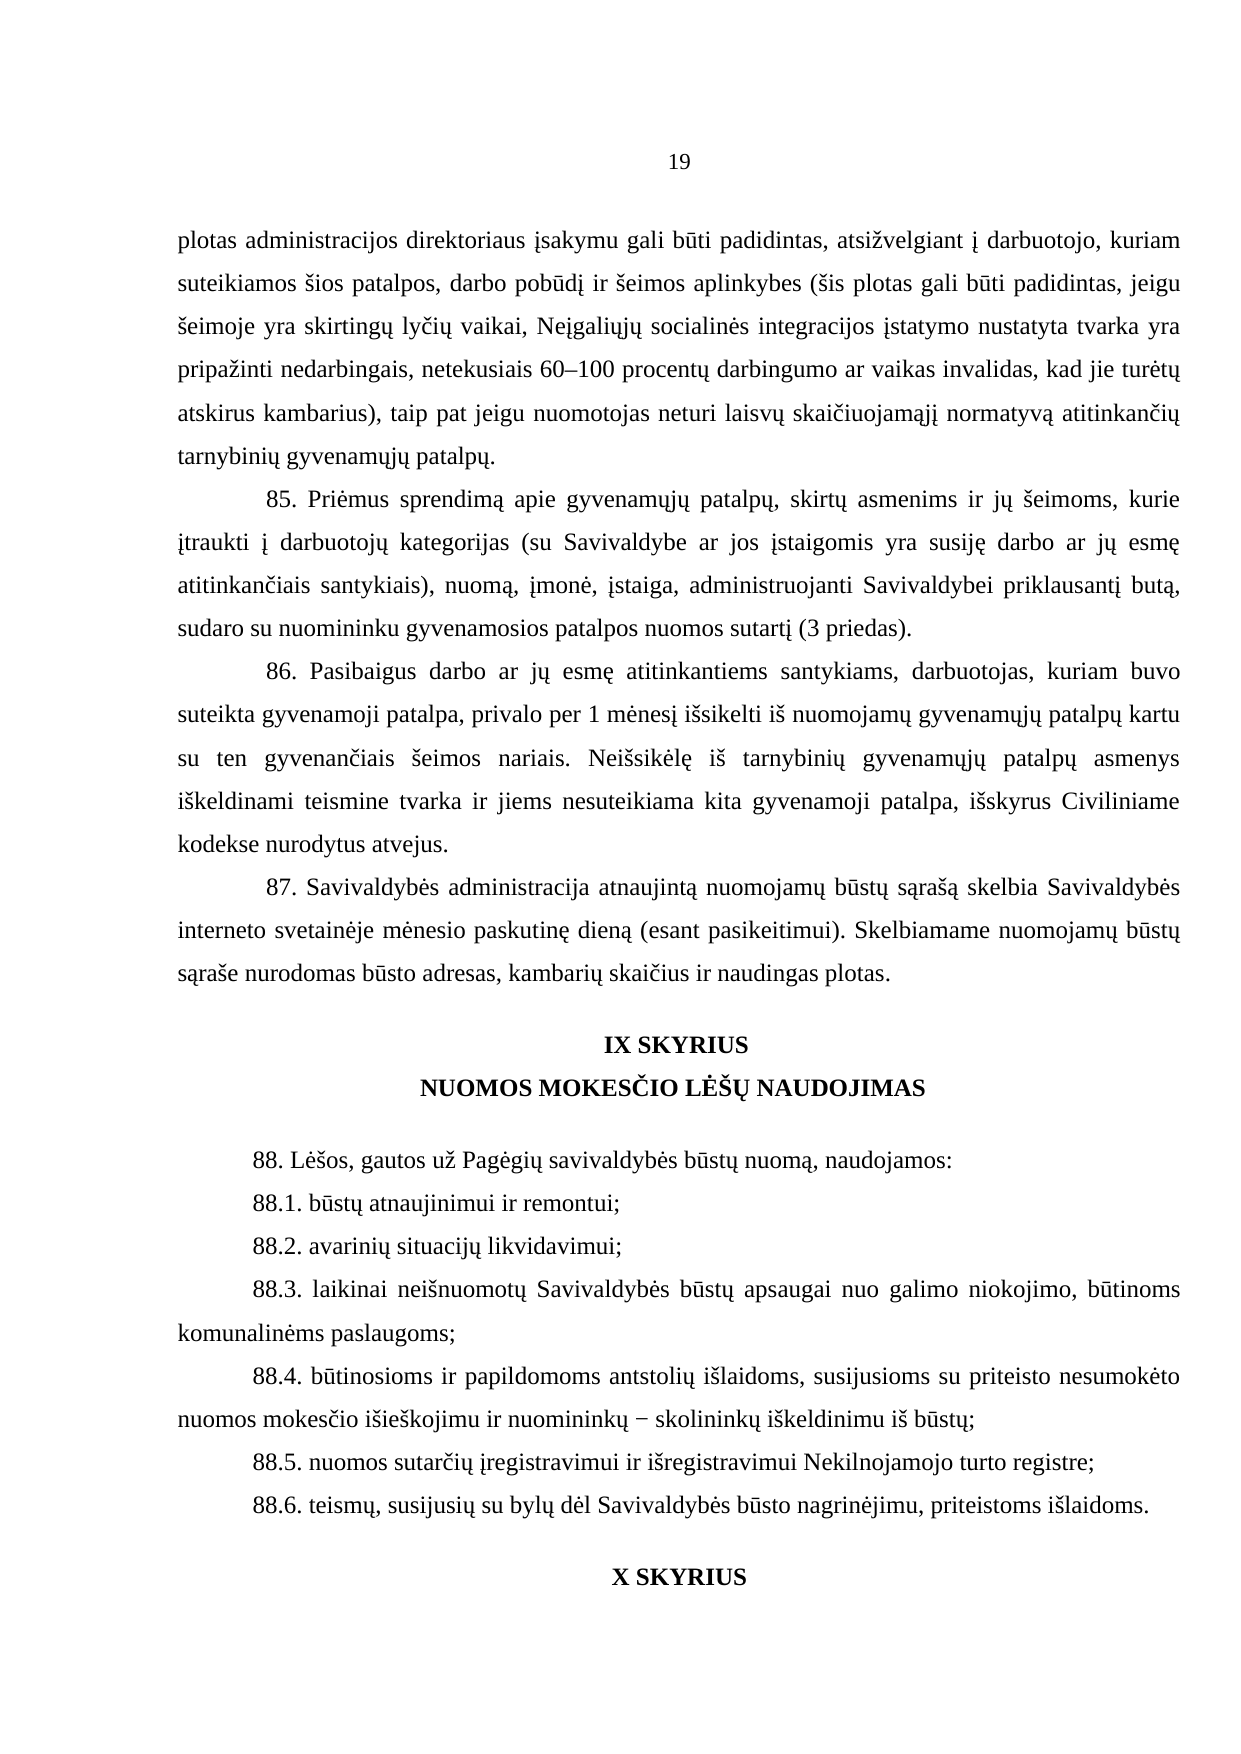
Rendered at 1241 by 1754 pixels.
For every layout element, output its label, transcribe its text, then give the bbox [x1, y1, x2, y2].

text 85. Priėmus sprendimą apie gyvenamųjų patalpų, skirtų asmenims ir jų šeimoms, kurie įtraukti į darbuotojų kategorijas (su Savivaldybe ar jos įstaigomis yra susiję darbo ar jų esmę atitinkančiais santykiais), nuomą, įmonė, įstaiga, administruojanti Savivaldybei priklausantį butą, sudaro su nuomininku gyvenamosios patalpos nuomos sutartį (3 priedas). [177, 484, 1181, 642]
text 88.1. būstų atnaujinimui ir remontui; [177, 1188, 1181, 1217]
text plotas administracijos direktoriaus įsakymu gali būti padidintas, atsižvelgiant į darbuotojo, kuriam suteikiamos šios patalpos, darbo pobūdį ir šeimos aplinkybes (šis plotas gali būti padidintas, jeigu šeimoje yra skirtingų lyčių vaikai, Neįgaliųjų socialinės integracijos įstatymo nustatyta tvarka yra pripažinti nedarbingais, netekusiais 60–100 procentų darbingumo ar vaikas invalidas, kad jie turėtų atskirus kambarius), taip pat jeigu nuomotojas neturi laisvų skaičiuojamąjį normatyvą atitinkančių tarnybinių gyvenamųjų patalpų. [177, 225, 1181, 469]
text 88.6. teismų, susijusių su bylų dėl Savivaldybės būsto nagrinėjimu, priteistoms išlaidoms. [177, 1490, 1181, 1519]
text 88.3. laikinai neišnuomotų Savivaldybės būstų apsaugai nuo galimo niokojimo, būtinoms komunalinėms paslaugoms; [177, 1274, 1181, 1346]
text 86. Pasibaigus darbo ar jų esmę atitinkantiems santykiams, darbuotojas, kuriam buvo suteikta gyvenamoji patalpa, privalo per 1 mėnesį išsikelti iš nuomojamų gyvenamųjų patalpų kartu su ten gyvenančiais šeimos nariais. Neišsikėlę iš tarnybinių gyvenamųjų patalpų asmenys iškeldinami teismine tvarka ir jiems nesuteikiama kita gyvenamoji patalpa, išskyrus Civiliniame kodekse nurodytus atvejus. [177, 656, 1181, 858]
text 88.4. būtinosioms ir papildomoms antstolių išlaidoms, susijusioms su priteisto nesumokėto nuomos mokesčio išieškojimu ir nuomininkų − skolininkų iškeldinimu iš būstų; [177, 1361, 1181, 1433]
text 87. Savivaldybės administracija atnaujintą nuomojamų būstų sąrašą skelbia Savivaldybės interneto svetainėje mėnesio paskutinę dieną (esant pasikeitimui). Skelbiamame nuomojamų būstų sąraše nurodomas būsto adresas, kambarių skaičius ir naudingas plotas. [177, 872, 1181, 987]
text 88.5. nuomos sutarčių įregistravimui ir išregistravimui Nekilnojamojo turto registre; [177, 1447, 1181, 1476]
text 88.2. avarinių situacijų likvidavimui; [177, 1231, 1181, 1260]
text X skyrius [177, 1562, 1181, 1591]
text NUOMOS MOKESČIO LĖŠŲ NAUDOJIMAS [177, 1073, 1181, 1102]
text 88. Lėšos, gautos už Pagėgių savivaldybės būstų nuomą, naudojamos: [177, 1145, 1181, 1174]
text IX SKYRIUS [177, 1030, 1181, 1059]
